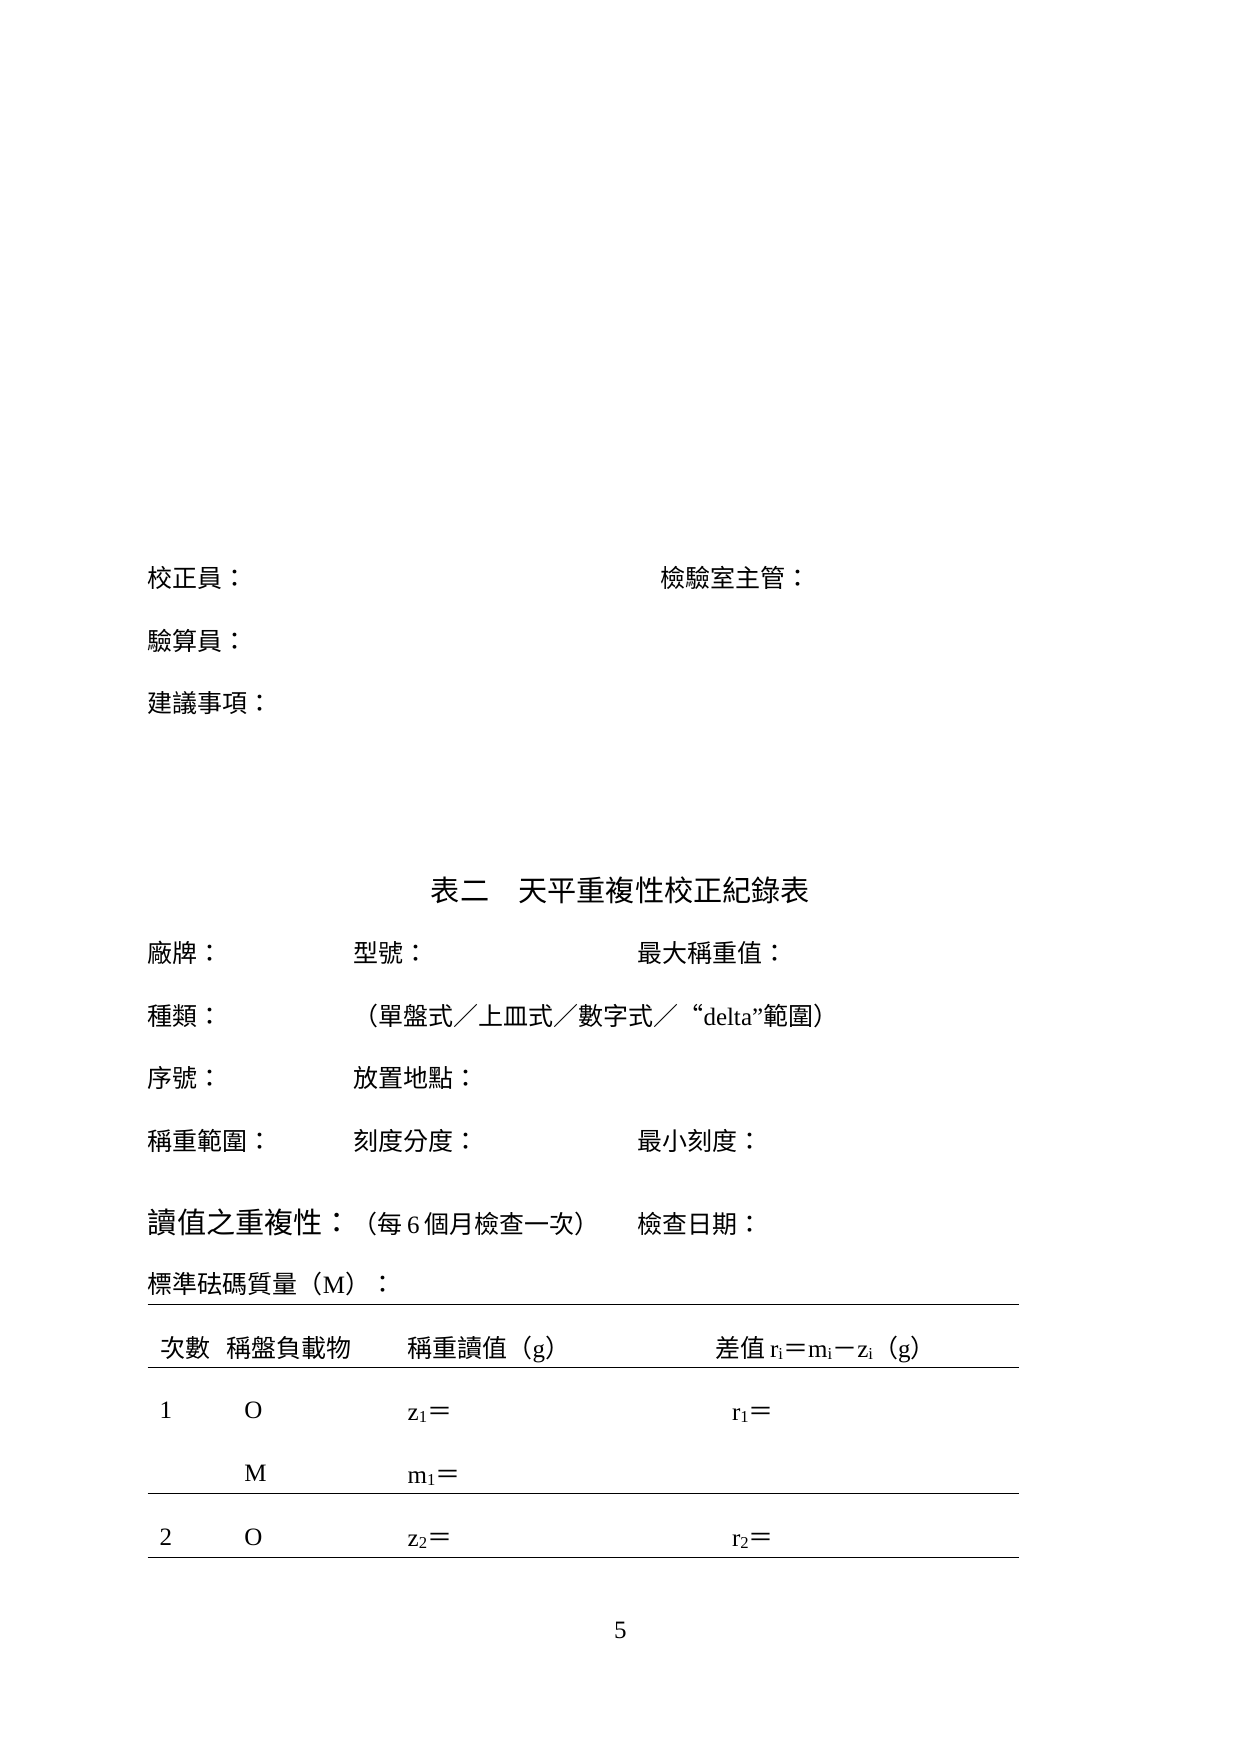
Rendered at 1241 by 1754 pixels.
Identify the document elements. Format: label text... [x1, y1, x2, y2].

table_cell 2 [148, 1494, 223, 1557]
text 讀值之重複性：（每6個月檢查一次） 檢查日期： [148, 1179, 1092, 1241]
text 廠牌： 型號： 最大稱重值： [148, 910, 1092, 972]
text 標準砝碼質量（M）： [148, 1241, 1092, 1304]
text 校正員： 檢驗室主管： [148, 535, 1092, 597]
table_header 稱盤負載物 [224, 1305, 404, 1367]
table_cell z1＝ m1＝ [404, 1368, 712, 1493]
table_header 差值ri＝mi－zi（g） [712, 1305, 1019, 1367]
table_cell z2＝ [404, 1494, 712, 1557]
table_header 稱重讀值（g） [404, 1305, 712, 1367]
table_header 次數 [148, 1305, 223, 1367]
table_cell r1＝ [712, 1368, 1019, 1493]
text 種類： （單盤式／上皿式／數字式／“delta”範圍） [148, 972, 1092, 1035]
text 序號： 放置地點： [148, 1035, 1092, 1097]
text 驗算員： [148, 597, 1092, 660]
table_cell 1 [148, 1368, 223, 1493]
text 稱重範圍： 刻度分度： 最小刻度： [148, 1097, 1092, 1160]
text 建議事項： [148, 660, 1092, 722]
text 表二 天平重複性校正紀錄表 [148, 847, 1092, 910]
table_cell O [224, 1494, 404, 1557]
table_cell O M [224, 1368, 404, 1493]
table_cell r2＝ [712, 1494, 1019, 1557]
